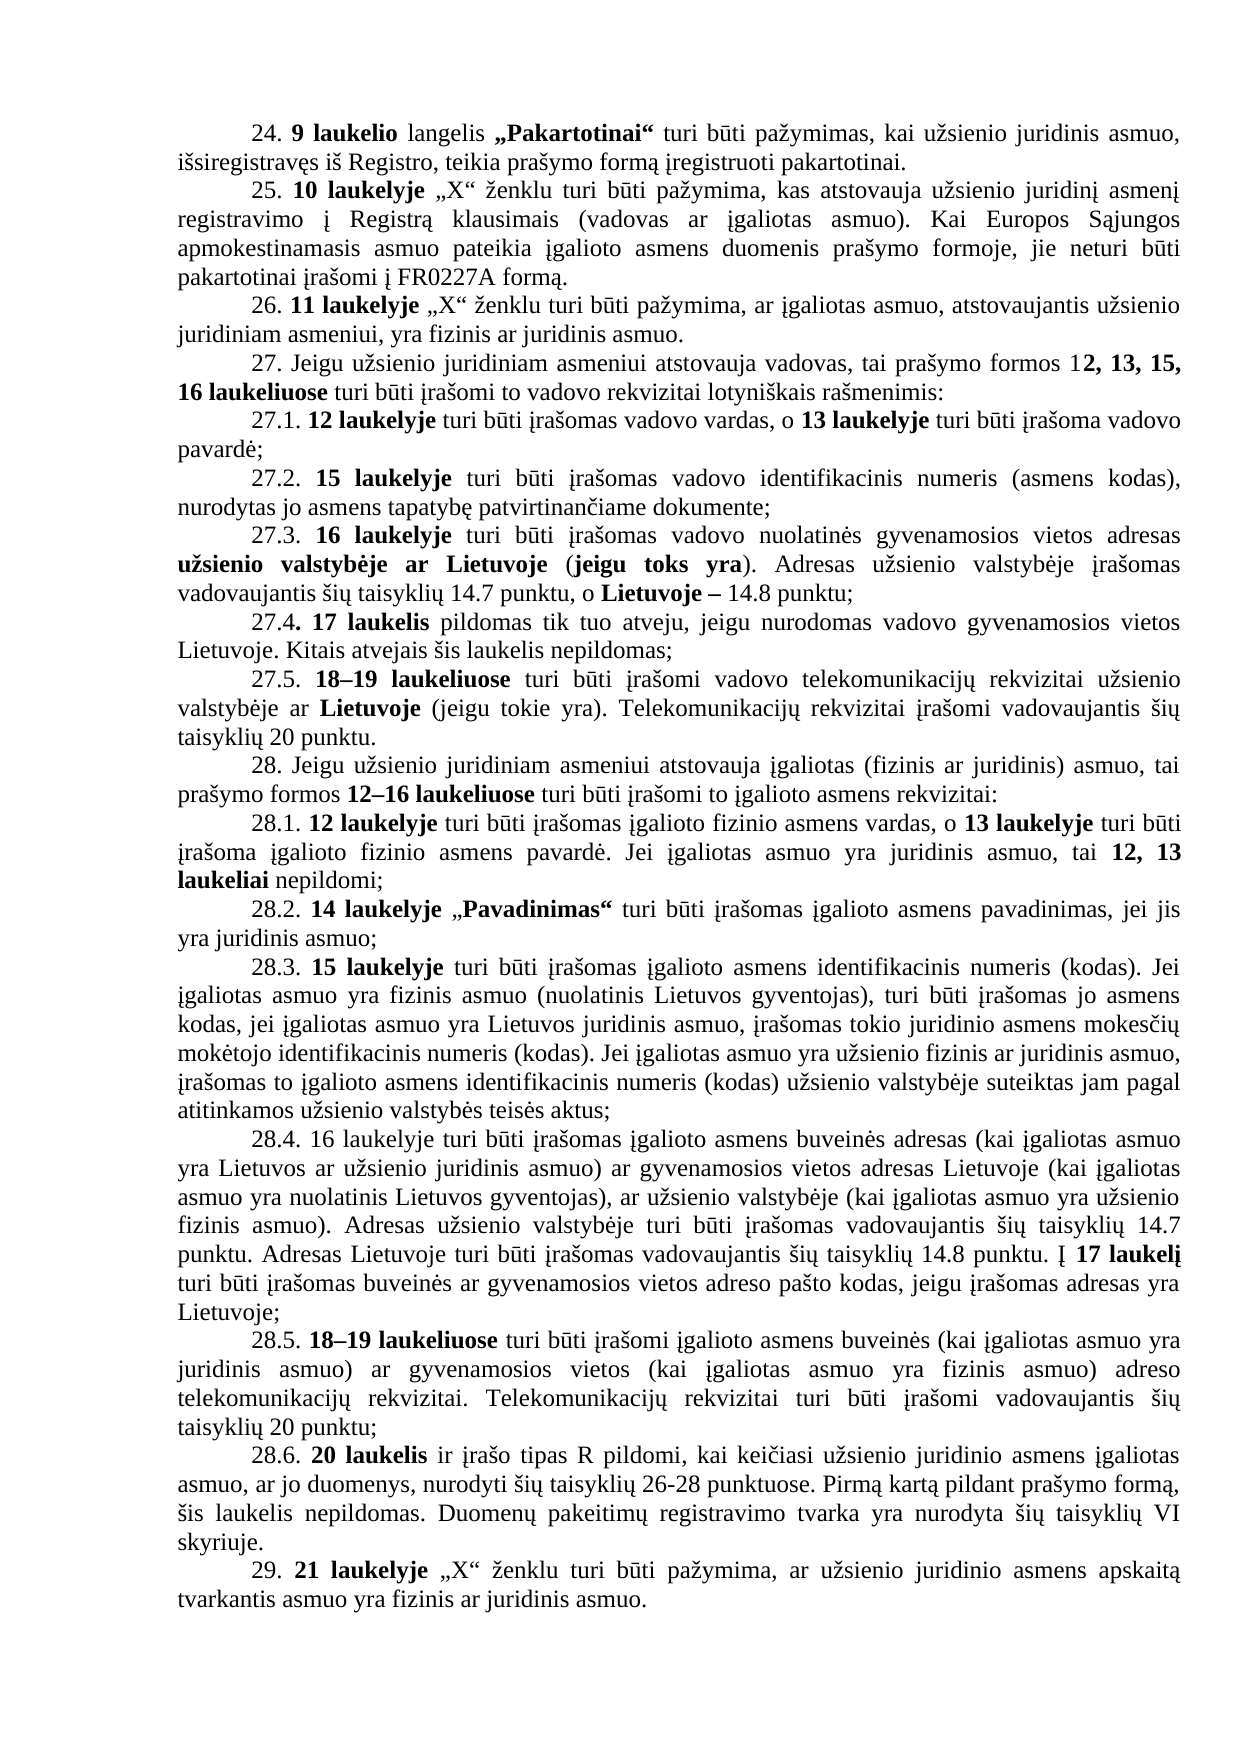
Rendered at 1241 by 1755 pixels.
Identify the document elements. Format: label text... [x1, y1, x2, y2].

text 24. 9 laukelio langelis „Pakartotinai“ turi būti pažymimas, kai užsienio juridinis asmuo, išsiregistravęs iš Registro, teikia prašymo formą įregistruoti pakartotinai. [177, 118, 1181, 176]
text 27.3. 16 laukelyje turi būti įrašomas vadovo nuolatinės gyvenamosios vietos adresas užsienio valstybėje ar Lietuvoje (jeigu toks yra). Adresas užsienio valstybėje įrašomas vadovaujantis šių taisyklių 14.7 punktu, o Lietuvoje – 14.8 punktu; [177, 521, 1181, 607]
text 28.3. 15 laukelyje turi būti įrašomas įgalioto asmens identifikacinis numeris (kodas). Jei įgaliotas asmuo yra fizinis asmuo (nuolatinis Lietuvos gyventojas), turi būti įrašomas jo asmens kodas, jei įgaliotas asmuo yra Lietuvos juridinis asmuo, įrašomas tokio juridinio asmens mokesčių mokėtojo identifikacinis numeris (kodas). Jei įgaliotas asmuo yra užsienio fizinis ar juridinis asmuo, įrašomas to įgalioto asmens identifikacinis numeris (kodas) užsienio valstybėje suteiktas jam pagal atitinkamos užsienio valstybės teisės aktus; [177, 952, 1181, 1124]
text 28.6. 20 laukelis ir įrašo tipas R pildomi, kai keičiasi užsienio juridinio asmens įgaliotas asmuo, ar jo duomenys, nurodyti šių taisyklių 26-28 punktuose. Pirmą kartą pildant prašymo formą, šis laukelis nepildomas. Duomenų pakeitimų registravimo tvarka yra nurodyta šių taisyklių VI skyriuje. [177, 1441, 1181, 1556]
text 26. 11 laukelyje „X“ ženklu turi būti pažymima, ar įgaliotas asmuo, atstovaujantis užsienio juridiniam asmeniui, yra fizinis ar juridinis asmuo. [177, 291, 1181, 348]
text 28.4. 16 laukelyje turi būti įrašomas įgalioto asmens buveinės adresas (kai įgaliotas asmuo yra Lietuvos ar užsienio juridinis asmuo) ar gyvenamosios vietos adresas Lietuvoje (kai įgaliotas asmuo yra nuolatinis Lietuvos gyventojas), ar užsienio valstybėje (kai įgaliotas asmuo yra užsienio fizinis asmuo). Adresas užsienio valstybėje turi būti įrašomas vadovaujantis šių taisyklių 14.7 punktu. Adresas Lietuvoje turi būti įrašomas vadovaujantis šių taisyklių 14.8 punktu. Į 17 laukelį turi būti įrašomas buveinės ar gyvenamosios vietos adreso pašto kodas, jeigu įrašomas adresas yra Lietuvoje; [177, 1124, 1181, 1326]
text 25. 10 laukelyje „X“ ženklu turi būti pažymima, kas atstovauja užsienio juridinį asmenį registravimo į Registrą klausimais (vadovas ar įgaliotas asmuo). Kai Europos Sąjungos apmokestinamasis asmuo pateikia įgalioto asmens duomenis prašymo formoje, jie neturi būti pakartotinai įrašomi į FR0227A formą. [177, 176, 1181, 291]
text 28.1. 12 laukelyje turi būti įrašomas įgalioto fizinio asmens vardas, o 13 laukelyje turi būti įrašoma įgalioto fizinio asmens pavardė. Jei įgaliotas asmuo yra juridinis asmuo, tai 12, 13 laukeliai nepildomi; [177, 808, 1181, 894]
text 28. Jeigu užsienio juridiniam asmeniui atstovauja įgaliotas (fizinis ar juridinis) asmuo, tai prašymo formos 12–16 laukeliuose turi būti įrašomi to įgalioto asmens rekvizitai: [177, 751, 1181, 808]
text 29. 21 laukelyje „X“ ženklu turi būti pažymima, ar užsienio juridinio asmens apskaitą tvarkantis asmuo yra fizinis ar juridinis asmuo. [177, 1556, 1181, 1613]
text 28.5. 18–19 laukeliuose turi būti įrašomi įgalioto asmens buveinės (kai įgaliotas asmuo yra juridinis asmuo) ar gyvenamosios vietos (kai įgaliotas asmuo yra fizinis asmuo) adreso telekomunikacijų rekvizitai. Telekomunikacijų rekvizitai turi būti įrašomi vadovaujantis šių taisyklių 20 punktu; [177, 1326, 1181, 1441]
text 27.4. 17 laukelis pildomas tik tuo atveju, jeigu nurodomas vadovo gyvenamosios vietos Lietuvoje. Kitais atvejais šis laukelis nepildomas; [177, 607, 1181, 664]
text 28.2. 14 laukelyje „Pavadinimas“ turi būti įrašomas įgalioto asmens pavadinimas, jei jis yra juridinis asmuo; [177, 894, 1181, 952]
text 27.5. 18–19 laukeliuose turi būti įrašomi vadovo telekomunikacijų rekvizitai užsienio valstybėje ar Lietuvoje (jeigu tokie yra). Telekomunikacijų rekvizitai įrašomi vadovaujantis šių taisyklių 20 punktu. [177, 664, 1181, 751]
text 27. Jeigu užsienio juridiniam asmeniui atstovauja vadovas, tai prašymo formos 12, 13, 15, 16 laukeliuose turi būti įrašomi to vadovo rekvizitai lotyniškais rašmenimis: [177, 348, 1181, 406]
text 27.1. 12 laukelyje turi būti įrašomas vadovo vardas, o 13 laukelyje turi būti įrašoma vadovo pavardė; [177, 406, 1181, 463]
text 27.2. 15 laukelyje turi būti įrašomas vadovo identifikacinis numeris (asmens kodas), nurodytas jo asmens tapatybę patvirtinančiame dokumente; [177, 463, 1181, 521]
